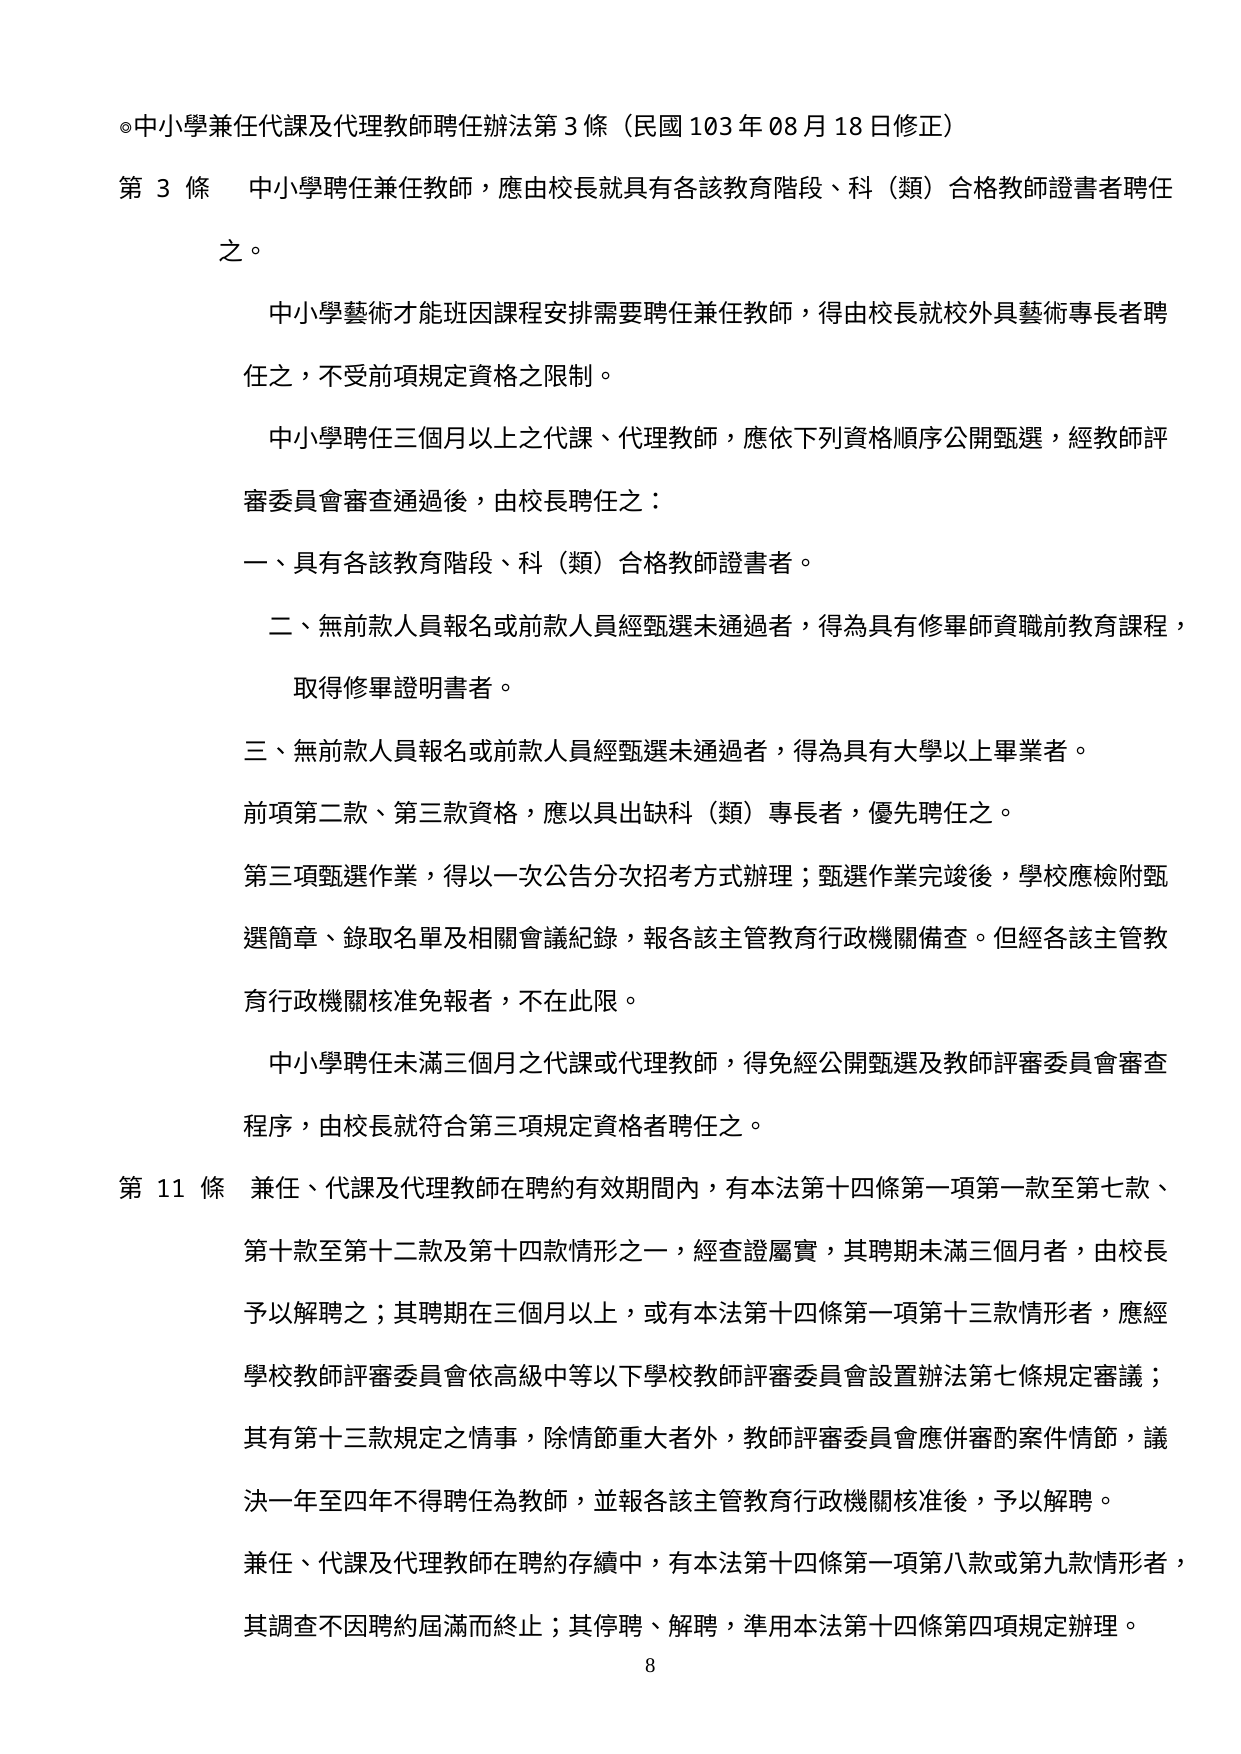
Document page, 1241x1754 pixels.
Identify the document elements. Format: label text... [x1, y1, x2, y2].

text 第 11 條 兼任、代課及代理教師在聘約有效期間內，有本法第十四條第一項第一款至第七款、第十款至第十二款及第十四款情形之一，經查證屬實，其聘期未滿三個月者，由校長予以解聘之；其聘期在三個月以上，或有本法第十四條第一項第十三款情形者，應經學校教師評審委員會依高級中等以下學校教師評審委員會設置辦法第七條規定審議；其有第十三款規定之情事，除情節重大者外，教師評審委員會應併審酌案件情節，議決一年至四年不得聘任為教師，並報各該主管教育行政機關核准後，予以解聘。 [118, 1145, 1181, 1520]
text 前項第二款、第三款資格，應以具出缺科（類）專長者，優先聘任之。 [118, 770, 1181, 833]
text 第 3 條 中小學聘任兼任教師，應由校長就具有各該教育階段、科（類）合格教師證書者聘任之。 [118, 145, 1181, 270]
text 二、無前款人員報名或前款人員經甄選未通過者，得為具有修畢師資職前教育課程，取得修畢證明書者。 [118, 583, 1181, 708]
text ◎中小學兼任代課及代理教師聘任辦法第3條（民國103年08月18日修正） [118, 83, 1181, 145]
text 第三項甄選作業，得以一次公告分次招考方式辦理；甄選作業完竣後，學校應檢附甄選簡章、錄取名單及相關會議紀錄，報各該主管教育行政機關備查。但經各該主管教育行政機關核准免報者，不在此限。 [243, 833, 1181, 1020]
text 中小學藝術才能班因課程安排需要聘任兼任教師，得由校長就校外具藝術專長者聘任之，不受前項規定資格之限制。 [118, 270, 1181, 395]
text 中小學聘任未滿三個月之代課或代理教師，得免經公開甄選及教師評審委員會審查程序，由校長就符合第三項規定資格者聘任之。 [118, 1020, 1181, 1145]
text 三、無前款人員報名或前款人員經甄選未通過者，得為具有大學以上畢業者。 [118, 708, 1181, 770]
text 中小學聘任三個月以上之代課、代理教師，應依下列資格順序公開甄選，經教師評審委員會審查通過後，由校長聘任之： [118, 395, 1181, 520]
text 一、具有各該教育階段、科（類）合格教師證書者。 [118, 520, 1181, 583]
text 兼任、代課及代理教師在聘約存續中，有本法第十四條第一項第八款或第九款情形者，其調查不因聘約屆滿而終止；其停聘、解聘，準用本法第十四條第四項規定辦理。 [243, 1520, 1181, 1645]
